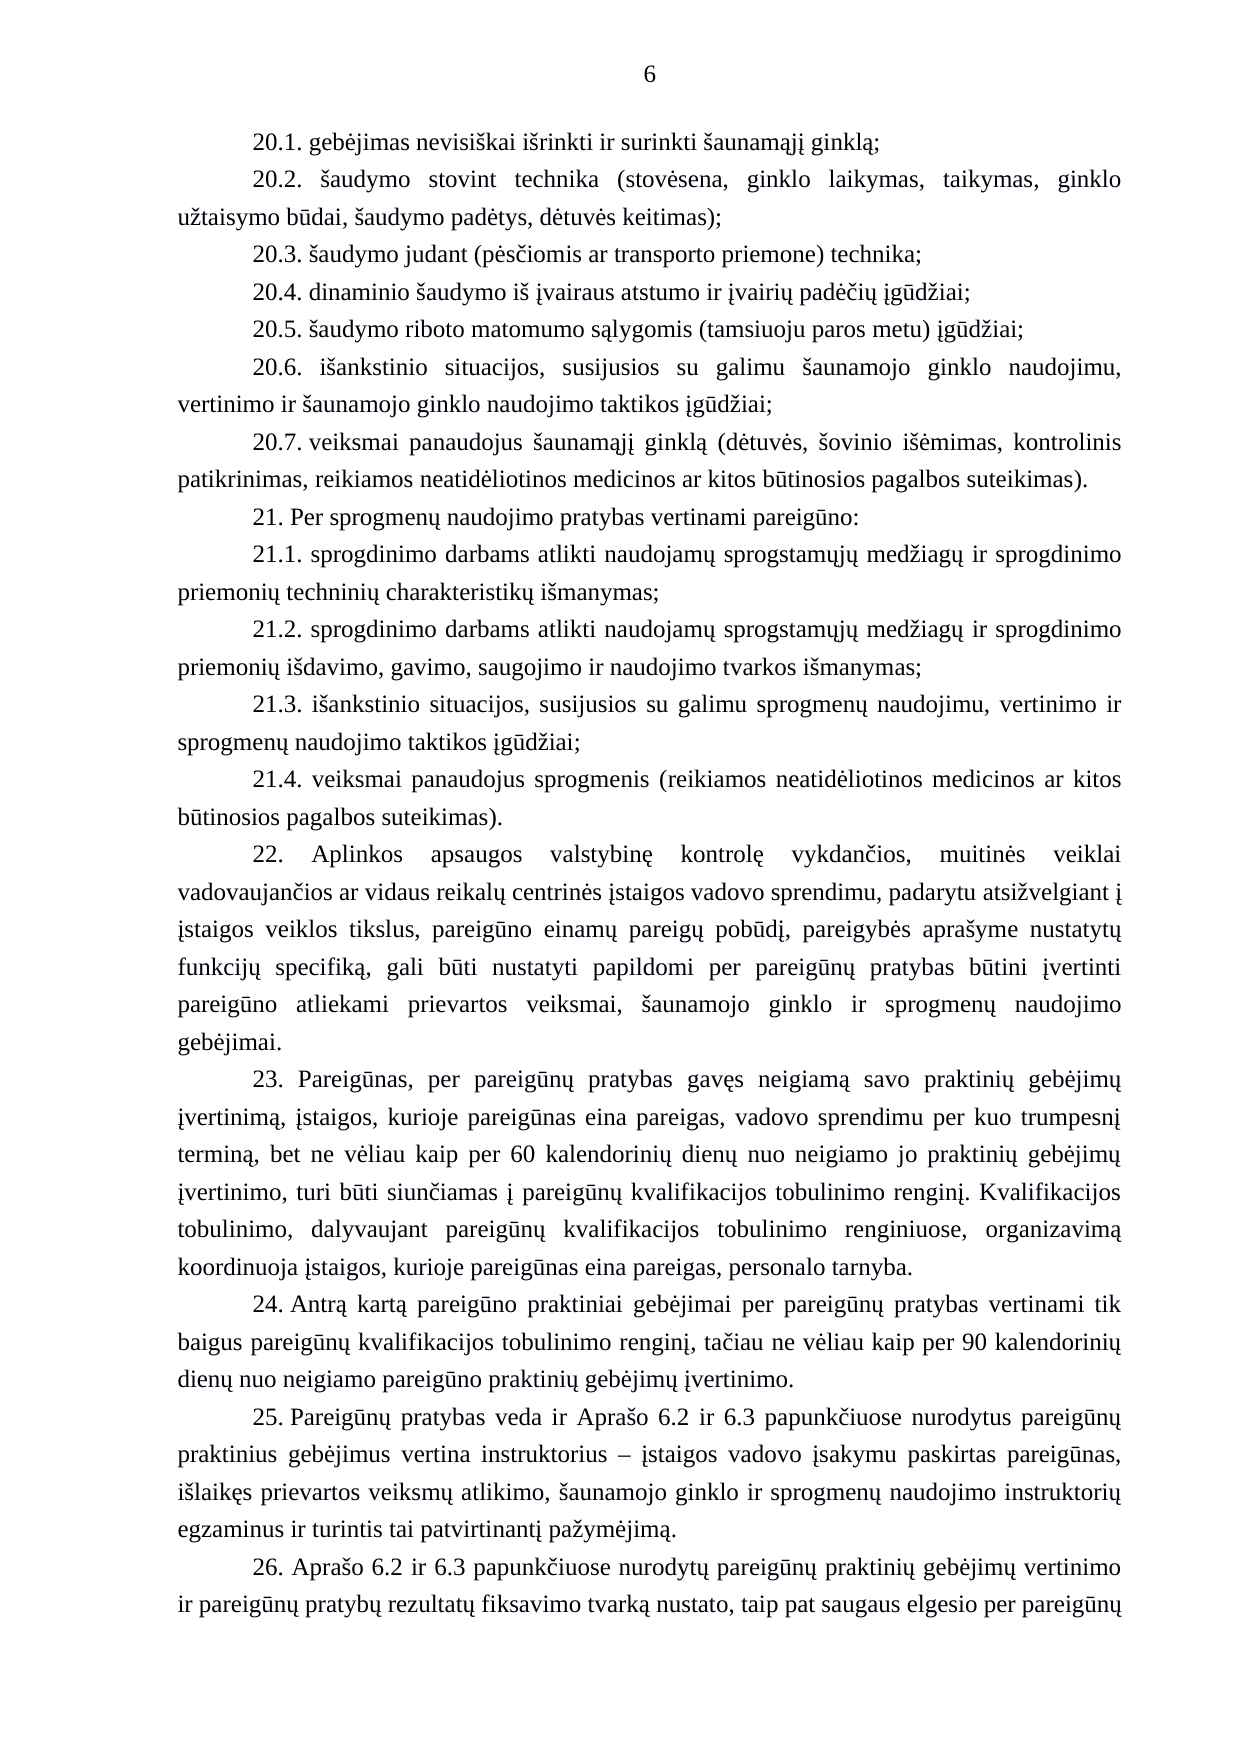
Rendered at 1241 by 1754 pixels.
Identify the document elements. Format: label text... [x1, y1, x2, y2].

text 20.5. šaudymo riboto matomumo sąlygomis (tamsiuoju paros metu) įgūdžiai; [177, 306, 1122, 343]
text 22. Aplinkos apsaugos valstybinę kontrolę vykdančios, muitinės veiklai vadovaujančios ar vidaus reikalų centrinės įstaigos vadovo sprendimu, padarytu atsižvelgiant į įstaigos veiklos tikslus, pareigūno einamų pareigų pobūdį, pareigybės aprašyme nustatytų funkcijų specifiką, gali būti nustatyti papildomi per pareigūnų pratybas būtini įvertinti pareigūno atliekami prievartos veiksmai, šaunamojo ginklo ir sprogmenų naudojimo gebėjimai. [177, 831, 1122, 1056]
text 20.7. veiksmai panaudojus šaunamąjį ginklą (dėtuvės, šovinio išėmimas, kontrolinis patikrinimas, reikiamos neatidėliotinos medicinos ar kitos būtinosios pagalbos suteikimas). [177, 418, 1122, 493]
text 20.3. šaudymo judant (pėsčiomis ar transporto priemone) technika; [177, 231, 1122, 268]
text 21.2. sprogdinimo darbams atlikti naudojamų sprogstamųjų medžiagų ir sprogdinimo priemonių išdavimo, gavimo, saugojimo ir naudojimo tvarkos išmanymas; [177, 606, 1122, 681]
text 23. Pareigūnas, per pareigūnų pratybas gavęs neigiamą savo praktinių gebėjimų įvertinimą, įstaigos, kurioje pareigūnas eina pareigas, vadovo sprendimu per kuo trumpesnį terminą, bet ne vėliau kaip per 60 kalendorinių dienų nuo neigiamo jo praktinių gebėjimų įvertinimo, turi būti siunčiamas į pareigūnų kvalifikacijos tobulinimo renginį. Kvalifikacijos tobulinimo, dalyvaujant pareigūnų kvalifikacijos tobulinimo renginiuose, organizavimą koordinuoja įstaigos, kurioje pareigūnas eina pareigas, personalo tarnyba. [177, 1056, 1122, 1281]
text 26. Aprašo 6.2 ir 6.3 papunkčiuose nurodytų pareigūnų praktinių gebėjimų vertinimo ir pareigūnų pratybų rezultatų fiksavimo tvarką nustato, taip pat saugaus elgesio per pareigūnų [177, 1543, 1122, 1618]
text 20.4. dinaminio šaudymo iš įvairaus atstumo ir įvairių padėčių įgūdžiai; [177, 268, 1122, 306]
text 21. Per sprogmenų naudojimo pratybas vertinami pareigūno: [177, 493, 1122, 531]
text 21.1. sprogdinimo darbams atlikti naudojamų sprogstamųjų medžiagų ir sprogdinimo priemonių techninių charakteristikų išmanymas; [177, 531, 1122, 606]
text 25. Pareigūnų pratybas veda ir Aprašo 6.2 ir 6.3 papunkčiuose nurodytus pareigūnų praktinius gebėjimus vertina instruktorius – įstaigos vadovo įsakymu paskirtas pareigūnas, išlaikęs prievartos veiksmų atlikimo, šaunamojo ginklo ir sprogmenų naudojimo instruktorių egzaminus ir turintis tai patvirtinantį pažymėjimą. [177, 1393, 1122, 1543]
text 20.6. išankstinio situacijos, susijusios su galimu šaunamojo ginklo naudojimu, vertinimo ir šaunamojo ginklo naudojimo taktikos įgūdžiai; [177, 343, 1122, 418]
text 20.1. gebėjimas nevisiškai išrinkti ir surinkti šaunamąjį ginklą; [177, 118, 1122, 156]
text 21.4. veiksmai panaudojus sprogmenis (reikiamos neatidėliotinos medicinos ar kitos būtinosios pagalbos suteikimas). [177, 756, 1122, 831]
text 21.3. išankstinio situacijos, susijusios su galimu sprogmenų naudojimu, vertinimo ir sprogmenų naudojimo taktikos įgūdžiai; [177, 681, 1122, 756]
text 20.2. šaudymo stovint technika (stovėsena, ginklo laikymas, taikymas, ginklo užtaisymo būdai, šaudymo padėtys, dėtuvės keitimas); [177, 156, 1122, 231]
text 24. Antrą kartą pareigūno praktiniai gebėjimai per pareigūnų pratybas vertinami tik baigus pareigūnų kvalifikacijos tobulinimo renginį, tačiau ne vėliau kaip per 90 kalendorinių dienų nuo neigiamo pareigūno praktinių gebėjimų įvertinimo. [177, 1281, 1122, 1393]
